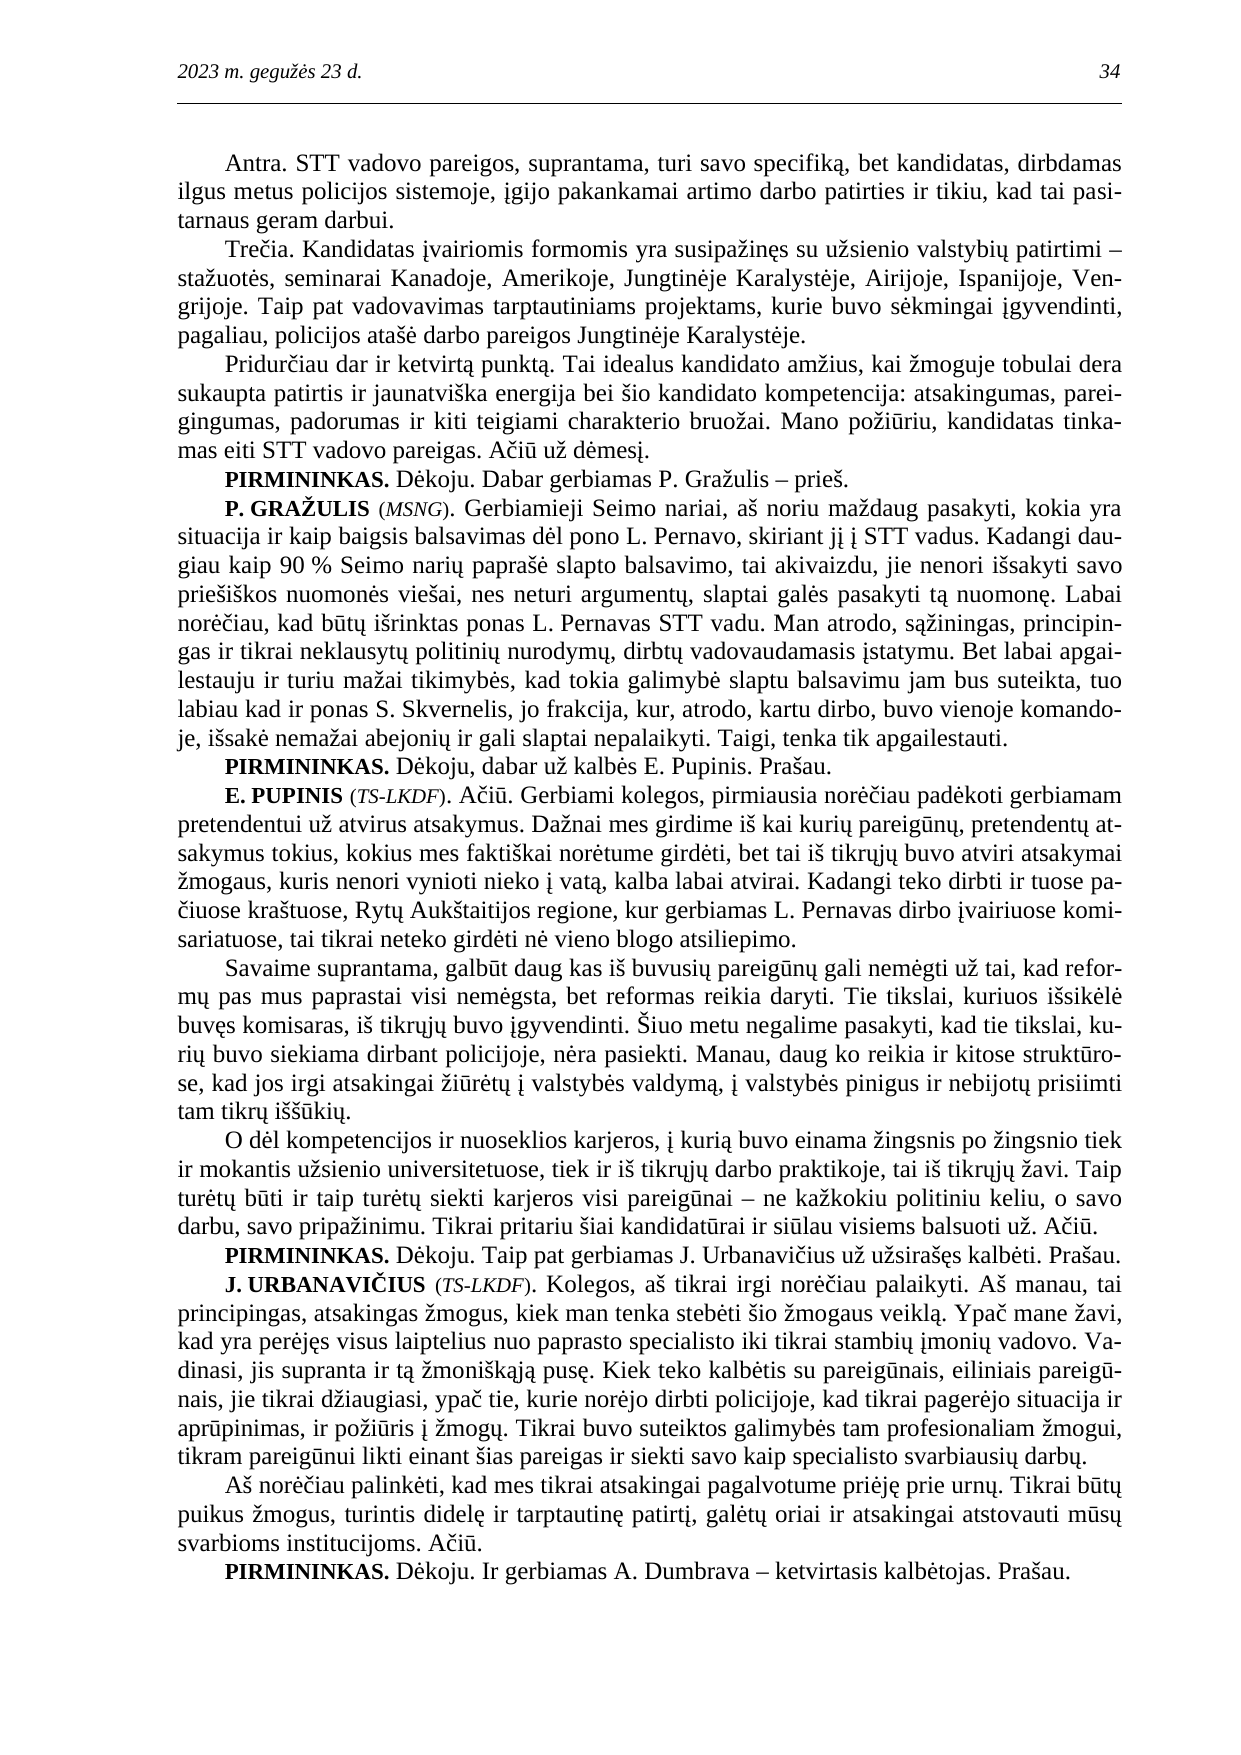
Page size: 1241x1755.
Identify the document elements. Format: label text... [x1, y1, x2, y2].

text Pri­dur­čiau dar ir ket­vir­tą punk­tą. Tai ide­a­lus kan­di­da­to am­žius, kai žmo­gu­je to­bu­lai de­ra su­kaup­ta pa­tir­tis ir jau­nat­viš­ka ener­gi­ja bei šio kan­di­da­to kom­pe­ten­ci­ja: at­sa­kin­gu­mas, pa­rei­gin­gu­mas, pa­do­ru­mas ir ki­ti tei­gia­mi cha­rak­te­rio bruo­žai. Ma­no po­žiū­riu, kan­di­da­tas tin­ka­mas ei­ti STT va­do­vo pa­rei­gas. Ačiū už dė­me­sį. [177, 349, 1122, 464]
text PIRMININKAS. Dė­ko­ju. Da­bar ger­bia­mas P. Gra­žu­lis – prieš. [177, 464, 1122, 493]
text J. URBANAVIČIUS (TS-LKDF). Ko­le­gos, aš tik­rai ir­gi no­rė­čiau pa­lai­ky­ti. Aš ma­nau, tai prin­ci­pin­gas, at­sa­kin­gas žmo­gus, kiek man ten­ka ste­bė­ti šio žmo­gaus veik­lą. Ypač ma­ne ža­vi, kad yra per­ėjęs vi­sus laip­te­lius nuo pa­pras­to spe­cia­lis­to iki tik­rai stam­bių įmo­nių va­do­vo. Va­di­na­si, jis su­pran­ta ir tą žmo­niš­ką­ją pu­sę. Kiek te­ko kal­bė­tis su pa­rei­gū­nais, ei­li­niais pa­rei­gū­nais, jie tik­rai džiau­gia­si, ypač tie, ku­rie no­rė­jo dirb­ti po­li­ci­jo­je, kad tik­rai pa­ge­rė­jo si­tu­a­ci­ja ir ap­rū­pi­ni­mas, ir po­žiū­ris į žmo­gų. Tik­rai bu­vo su­teik­tos ga­li­my­bės tam pro­fe­sio­na­liam žmo­gui, tik­ram pa­rei­gū­nui lik­ti ei­nant šias pa­rei­gas ir siek­ti sa­vo kaip spe­cia­lis­to svar­biau­sių dar­bų. [177, 1269, 1122, 1470]
text PIRMININKAS. Dė­ko­ju, da­bar už kal­bės E. Pu­pi­nis. Pra­šau. [177, 751, 1122, 780]
text P. GRAŽULIS (MSNG). Ger­bia­mie­ji Sei­mo na­riai, aš no­riu maž­daug pa­sa­ky­ti, ko­kia yra si­tu­a­ci­ja ir kaip baig­sis bal­sa­vi­mas dėl po­no L. Per­na­vo, ski­riant jį į STT va­dus. Ka­dan­gi dau­giau kaip 90 % Sei­mo na­rių pa­pra­šė slap­to bal­sa­vi­mo, tai aki­vaiz­du, jie ne­no­ri iš­sa­ky­ti sa­vo prie­šiš­kos nuo­mo­nės vie­šai, nes ne­tu­ri ar­gu­men­tų, slap­tai ga­lės pa­sa­ky­ti tą nuo­mo­nę. La­bai no­rė­čiau, kad bū­tų iš­rink­tas po­nas L. Per­na­vas STT va­du. Man at­ro­do, są­ži­nin­gas, prin­ci­pin­gas ir tik­rai ne­klau­sy­tų po­li­ti­nių nu­ro­dy­mų, dirb­tų va­do­vau­da­ma­sis įsta­ty­mu. Bet la­bai ap­gai­les­tau­ju ir tu­riu ma­žai ti­ki­my­bės, kad to­kia ga­li­my­bė slap­tu bal­sa­vi­mu jam bus su­teik­ta, tuo la­biau kad ir po­nas S. Skver­ne­lis, jo frak­ci­ja, kur, at­ro­do, kar­tu dir­bo, bu­vo vie­no­je ko­man­do­je, iš­sa­kė ne­ma­žai abe­jo­nių ir ga­li slap­tai ne­pa­lai­ky­ti. Tai­gi, ten­ka tik ap­gai­les­tau­ti. [177, 493, 1122, 751]
text Tre­čia. Kan­di­da­tas įvai­rio­mis for­mo­mis yra su­si­pa­ži­nęs su už­sie­nio vals­ty­bių pa­tir­ti­mi – sta­žuo­tės, se­mi­na­rai Ka­na­do­je, Ame­ri­ko­je, Jung­ti­nė­je Ka­ra­lys­tė­je, Ai­ri­jo­je, Is­pa­ni­jo­je, Ven­gri­jo­je. Taip pat va­do­va­vi­mas tarp­tau­ti­niams pro­jek­tams, ku­rie bu­vo sėk­min­gai įgy­ven­din­ti, pa­ga­liau, po­li­ci­jos ata­šė dar­bo pa­rei­gos Jung­ti­nė­je Ka­ra­lys­tė­je. [177, 234, 1122, 349]
text Aš no­rė­čiau pa­lin­kė­ti, kad mes tik­rai at­sa­kin­gai pa­gal­vo­tu­me pri­ėję prie ur­nų. Tik­rai bū­tų pui­kus žmo­gus, tu­rin­tis di­de­lę ir tarp­tau­ti­nę pa­tir­tį, ga­lė­tų oriai ir at­sa­kin­gai at­sto­vau­ti mū­sų svar­bioms ins­ti­tu­ci­joms. Ačiū. [177, 1470, 1122, 1556]
text PIRMININKAS. Dė­ko­ju. Taip pat ger­bia­mas J. Ur­ba­na­vi­čius už už­si­ra­šęs kal­bė­ti. Pra­šau. [177, 1240, 1122, 1269]
text PIRMININKAS. Dė­ko­ju. Ir ger­bia­mas A. Dumb­ra­va – ket­vir­ta­sis kal­bė­to­jas. Pra­šau. [177, 1556, 1122, 1585]
text E. PUPINIS (TS-LKDF). Ačiū. Ger­bia­mi ko­le­gos, pir­miau­sia no­rė­čiau pa­dė­ko­ti ger­bia­mam pre­ten­den­tui už at­vi­rus at­sa­ky­mus. Daž­nai mes gir­di­me iš kai ku­rių pa­rei­gū­nų, pre­ten­den­tų at­sa­ky­mus to­kius, ko­kius mes fak­tiš­kai no­rė­tu­me gir­dė­ti, bet tai iš tik­rų­jų bu­vo at­vi­ri at­sa­ky­mai žmo­gaus, ku­ris ne­no­ri vy­nio­ti nie­ko į va­tą, kal­ba la­bai at­vi­rai. Ka­dan­gi te­ko dirb­ti ir tuo­se pa­čiuo­se kraš­tuo­se, Ry­tų Aukš­tai­ti­jos re­gio­ne, kur ger­bia­mas L. Per­na­vas dir­bo įvai­riuo­se ko­mi­sa­ria­tuo­se, tai tik­rai ne­te­ko gir­dė­ti nė vie­no blo­go at­si­lie­pi­mo. [177, 780, 1122, 953]
text O dėl kom­pe­ten­ci­jos ir nuo­sek­lios kar­je­ros, į ku­rią bu­vo ei­na­ma žings­nis po žings­nio tiek ir mo­kan­tis už­sie­nio uni­ver­si­te­tuo­se, tiek ir iš tik­rų­jų dar­bo prak­ti­ko­je, tai iš tik­rų­jų ža­vi. Taip tu­rė­tų bū­ti ir taip tu­rė­tų siek­ti kar­je­ros vi­si pa­rei­gū­nai – ne kaž­ko­kiu po­li­ti­niu ke­liu, o sa­vo dar­bu, sa­vo pri­pa­ži­ni­mu. Tik­rai pri­ta­riu šiai kan­di­da­tū­rai ir siū­lau vi­siems bal­suo­ti už. Ačiū. [177, 1125, 1122, 1240]
text An­tra. STT va­do­vo pa­rei­gos, su­pran­ta­ma, tu­ri sa­vo spe­ci­fi­ką, bet kan­di­da­tas, dirb­da­mas il­gus me­tus po­li­ci­jos sis­te­mo­je, įgi­jo pa­kan­ka­mai ar­ti­mo dar­bo pa­tir­ties ir ti­kiu, kad tai pa­si­tar­naus ge­ram dar­bui. [177, 148, 1122, 234]
text Sa­vai­me su­pran­ta­ma, gal­būt daug kas iš bu­vu­sių pa­rei­gū­nų ga­li ne­mėg­ti už tai, kad re­for­mų pas mus pa­pras­tai vi­si ne­mėgs­ta, bet re­for­mas rei­kia da­ry­ti. Tie tiks­lai, ku­riuos iš­si­kė­lė bu­vęs ko­mi­sa­ras, iš tik­rų­jų bu­vo įgy­ven­din­ti. Šiuo me­tu ne­ga­li­me pa­sa­ky­ti, kad tie tiks­lai, ku­rių bu­vo sie­kia­ma dir­bant po­li­ci­jo­je, nė­ra pa­siek­ti. Ma­nau, daug ko rei­kia ir ki­to­se struk­tū­ro­se, kad jos ir­gi at­sa­kin­gai žiū­rė­tų į vals­ty­bės val­dy­mą, į vals­ty­bės pi­ni­gus ir ne­bi­jo­tų pri­si­im­ti tam tik­rų iš­šū­kių. [177, 953, 1122, 1125]
